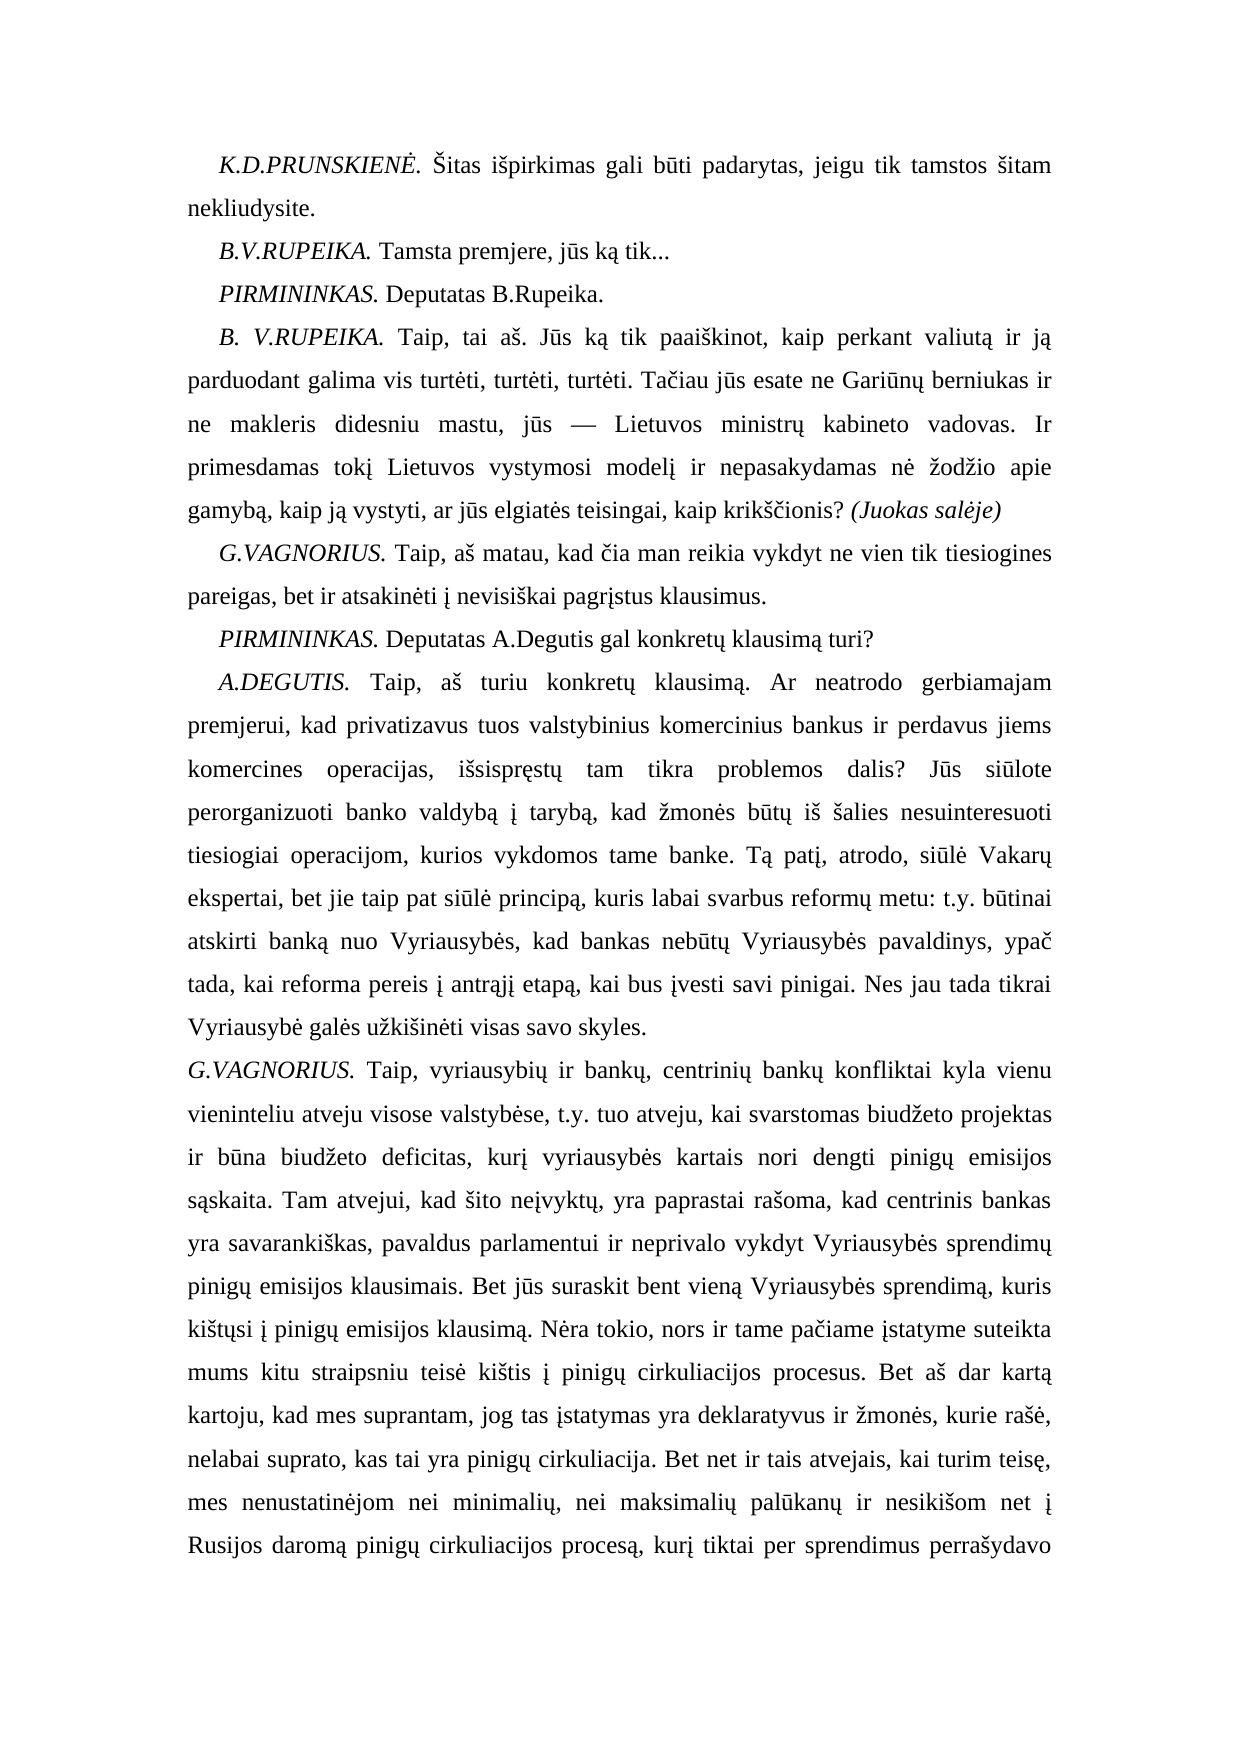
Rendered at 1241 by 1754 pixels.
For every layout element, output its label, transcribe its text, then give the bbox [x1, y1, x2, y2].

text B. V.RUPEIKA. Taip, tai aš. Jūs ką tik paaiškinot, kaip perkant valiutą ir ją parduodant galima vis turtėti, turtėti, turtėti. Tačiau jūs esate ne Gariūnų berniukas ir ne makleris didesniu mastu, jūs — Lietuvos ministrų kabineto vadovas. Ir primesdamas tokį Lietuvos vystymosi modelį ir nepasakydamas nė žodžio apie gamybą, kaip ją vystyti, ar jūs elgiatės teisingai, kaip krikščionis? (Juokas salėje) [187, 322, 1053, 524]
text K.D.PRUNSKIENĖ. Šitas išpirkimas gali būti padarytas, jeigu tik tamstos šitam nekliudysite. [187, 150, 1053, 222]
text G.VAGNORIUS. Taip, vyriausybių ir bankų, centrinių bankų konfliktai kyla vienu vieninteliu atveju visose valstybėse, t.y. tuo atveju, kai svarstomas biudžeto projektas ir būna biudžeto deficitas, kurį vyriausybės kartais nori dengti pinigų emisijos sąskaita. Tam atvejui, kad šito neįvyktų, yra paprastai rašoma, kad centrinis bankas yra savarankiškas, pavaldus parlamentui ir neprivalo vykdyt Vyriausybės sprendimų pinigų emisijos klausimais. Bet jūs suraskit bent vieną Vyriausybės sprendimą, kuris kištųsi į pinigų emisijos klausimą. Nėra tokio, nors ir tame pačiame įstatyme suteikta mums kitu straipsniu teisė kištis į pinigų cirkuliacijos procesus. Bet aš dar kartą kartoju, kad mes suprantam, jog tas įstatymas yra deklaratyvus ir žmonės, kurie rašė, nelabai suprato, kas tai yra pinigų cirkuliacija. Bet net ir tais atvejais, kai turim teisę, mes nenustatinėjom nei minimalių, nei maksimalių palūkanų ir nesikišom net į Rusijos daromą pinigų cirkuliacijos procesą, kurį tiktai per sprendimus perrašydavo [187, 1056, 1053, 1559]
text A.DEGUTIS. Taip, aš turiu konkretų klausimą. Ar neatrodo gerbiamajam premjerui, kad privatizavus tuos valstybinius komercinius bankus ir perdavus jiems komercines operacijas, išsispręstų tam tikra problemos dalis? Jūs siūlote perorganizuoti banko valdybą į tarybą, kad žmonės būtų iš šalies nesuinteresuoti tiesiogiai operacijom, kurios vykdomos tame banke. Tą patį, atrodo, siūlė Vakarų ekspertai, bet jie taip pat siūlė principą, kuris labai svarbus reformų metu: t.y. būtinai atskirti banką nuo Vyriausybės, kad bankas nebūtų Vyriausybės pavaldinys, ypač tada, kai reforma pereis į antrąjį etapą, kai bus įvesti savi pinigai. Nes jau tada tikrai Vyriausybė galės užkišinėti visas savo skyles. [187, 667, 1053, 1041]
text B.V.RUPEIKA. Tamsta premjere, jūs ką tik... [187, 236, 1053, 265]
text PIRMININKAS. Deputatas A.Degutis gal konkretų klausimą turi? [187, 624, 1053, 653]
text G.VAGNORIUS. Taip, aš matau, kad čia man reikia vykdyt ne vien tik tiesiogines pareigas, bet ir atsakinėti į nevisiškai pagrįstus klausimus. [187, 538, 1053, 610]
text PIRMININKAS. Deputatas B.Rupeika. [187, 279, 1053, 308]
